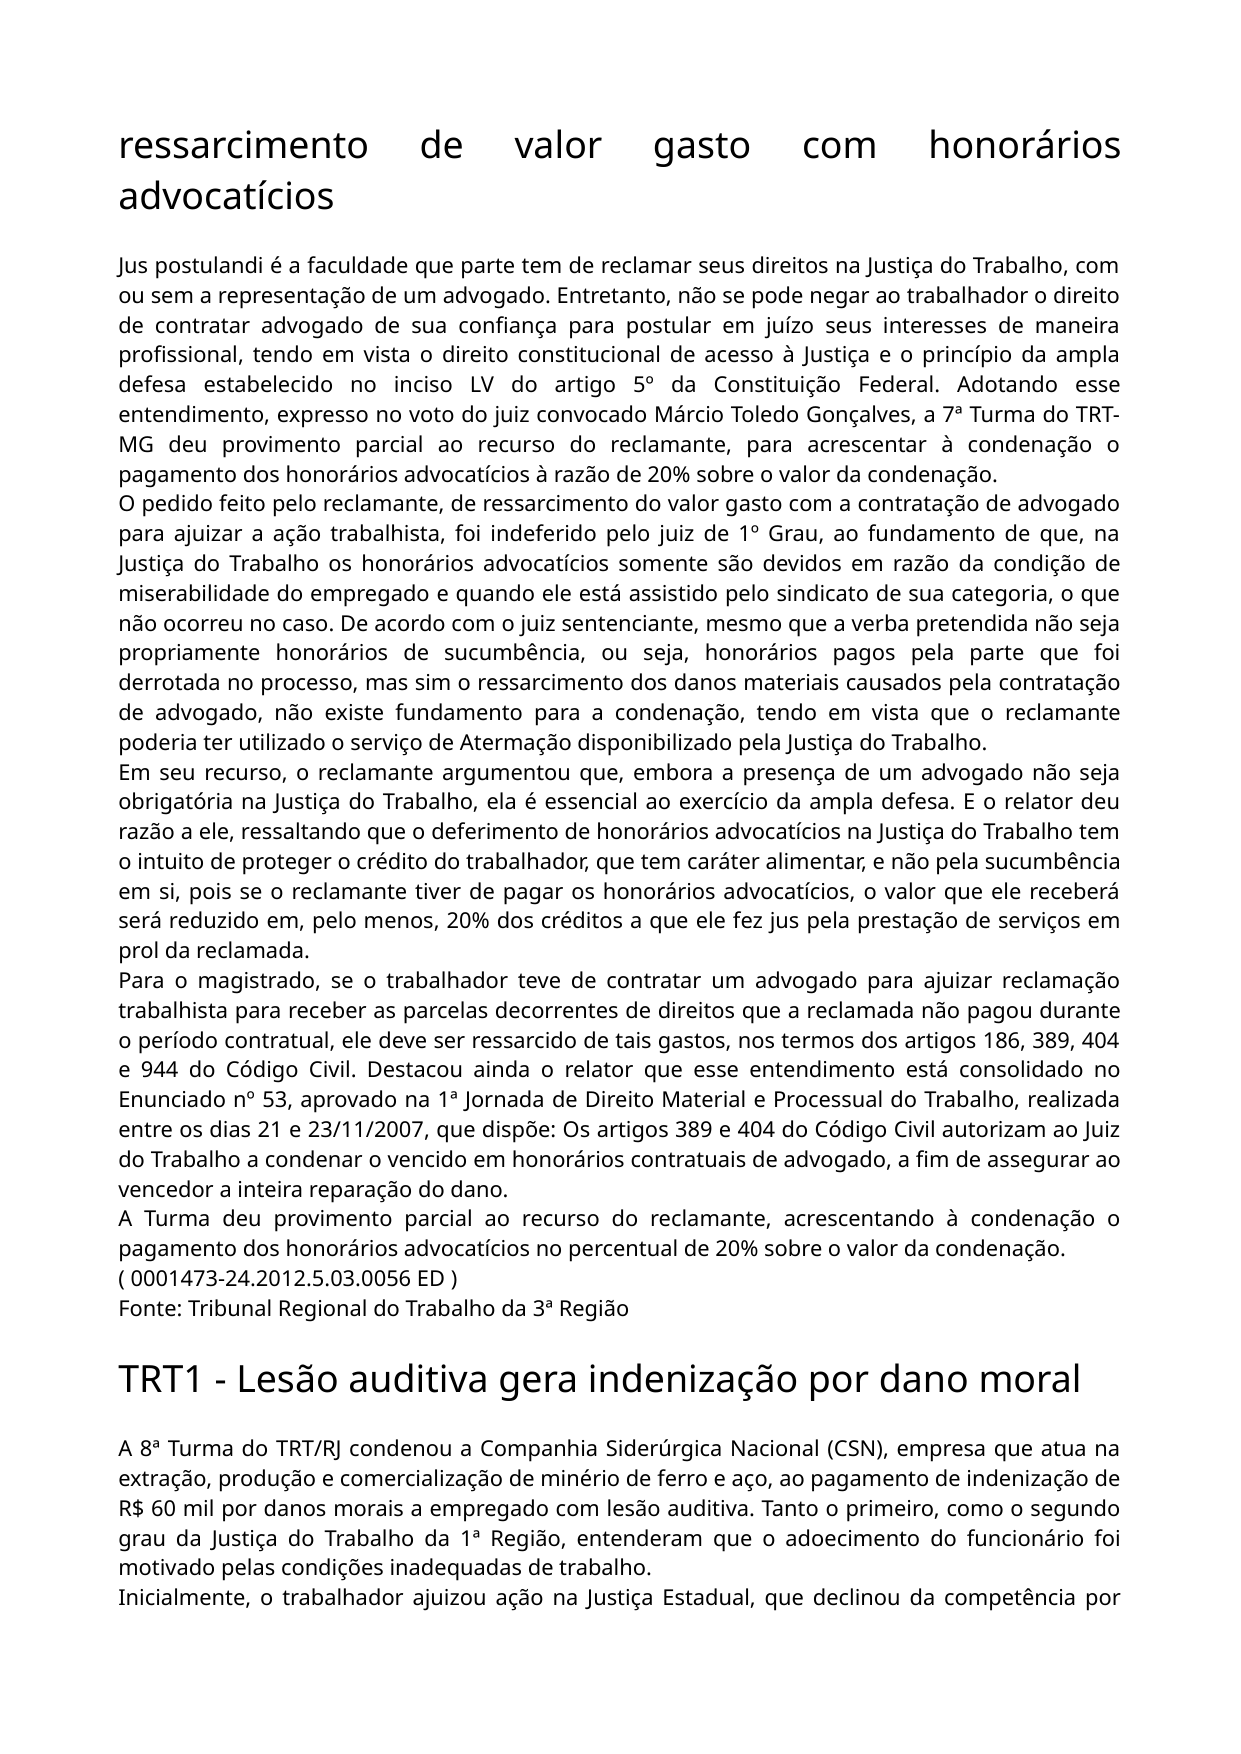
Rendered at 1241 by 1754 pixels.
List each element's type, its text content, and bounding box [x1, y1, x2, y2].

text Em seu recurso, o reclamante argumentou que, embora a presença de um advogado não seja obrigatória na Justiça do Trabalho, ela é essencial ao exercício da ampla defesa. E o relator deu razão a ele, ressaltando que o deferimento de honorários advocatícios na Justiça do Trabalho tem o intuito de proteger o crédito do trabalhador, que tem caráter alimentar, e não pela sucumbência em si, pois se o reclamante tiver de pagar os honorários advocatícios, o valor que ele receberá será reduzido em, pelo menos, 20% dos créditos a que ele fez jus pela prestação de serviços em prol da reclamada. [118, 756, 1122, 965]
text Jus postulandi é a faculdade que parte tem de reclamar seus direitos na Justiça do Trabalho, com ou sem a representação de um advogado. Entretanto, não se pode negar ao trabalhador o direito de contratar advogado de sua confiança para postular em juízo seus interesses de maneira profissional, tendo em vista o direito constitucional de acesso à Justiça e o princípio da ampla defesa estabelecido no inciso LV do artigo 5º da Constituição Federal. Adotando esse entendimento, expresso no voto do juiz convocado Márcio Toledo Gonçalves, a 7ª Turma do TRT-MG deu provimento parcial ao recurso do reclamante, para acrescentar à condenação o pagamento dos honorários advocatícios à razão de 20% sobre o valor da condenação. [118, 250, 1122, 488]
text Fonte: Tribunal Regional do Trabalho da 3ª Região [118, 1293, 1122, 1322]
text O pedido feito pelo reclamante, de ressarcimento do valor gasto com a contratação de advogado para ajuizar a ação trabalhista, foi indeferido pelo juiz de 1º Grau, ao fundamento de que, na Justiça do Trabalho os honorários advocatícios somente são devidos em razão da condição de miserabilidade do empregado e quando ele está assistido pelo sindicato de sua categoria, o que não ocorreu no caso. De acordo com o juiz sentenciante, mesmo que a verba pretendida não seja propriamente honorários de sucumbência, ou seja, honorários pagos pela parte que foi derrotada no processo, mas sim o ressarcimento dos danos materiais causados pela contratação de advogado, não existe fundamento para a condenação, tendo em vista que o reclamante poderia ter utilizado o serviço de Atermação disponibilizado pela Justiça do Trabalho. [118, 488, 1122, 756]
text TRT1 - Lesão auditiva gera indenização por dano moral [118, 1352, 1122, 1403]
text A Turma deu provimento parcial ao recurso do reclamante, acrescentando à condenação o pagamento dos honorários advocatícios no percentual de 20% sobre o valor da condenação. [118, 1203, 1122, 1263]
text Para o magistrado, se o trabalhador teve de contratar um advogado para ajuizar reclamação trabalhista para receber as parcelas decorrentes de direitos que a reclamada não pagou durante o período contratual, ele deve ser ressarcido de tais gastos, nos termos dos artigos 186, 389, 404 e 944 do Código Civil. Destacou ainda o relator que esse entendimento está consolidado no Enunciado nº 53, aprovado na 1ª Jornada de Direito Material e Processual do Trabalho, realizada entre os dias 21 e 23/11/2007, que dispõe: Os artigos 389 e 404 do Código Civil autorizam ao Juiz do Trabalho a condenar o vencido em honorários contratuais de advogado, a fim de assegurar ao vencedor a inteira reparação do dano. [118, 965, 1122, 1203]
text ressarcimento de valor gasto com honorários advocatícios [118, 118, 1122, 220]
text A 8ª Turma do TRT/RJ condenou a Companhia Siderúrgica Nacional (CSN), empresa que atua na extração, produção e comercialização de minério de ferro e aço, ao pagamento de indenização de R$ 60 mil por danos morais a empregado com lesão auditiva. Tanto o primeiro, como o segundo grau da Justiça do Trabalho da 1ª Região, entenderam que o adoecimento do funcionário foi motivado pelas condições inadequadas de trabalho. [118, 1433, 1122, 1582]
text Inicialmente, o trabalhador ajuizou ação na Justiça Estadual, que declinou da competência por [118, 1582, 1122, 1612]
text ( 0001473-24.2012.5.03.0056 ED ) [118, 1263, 1122, 1293]
